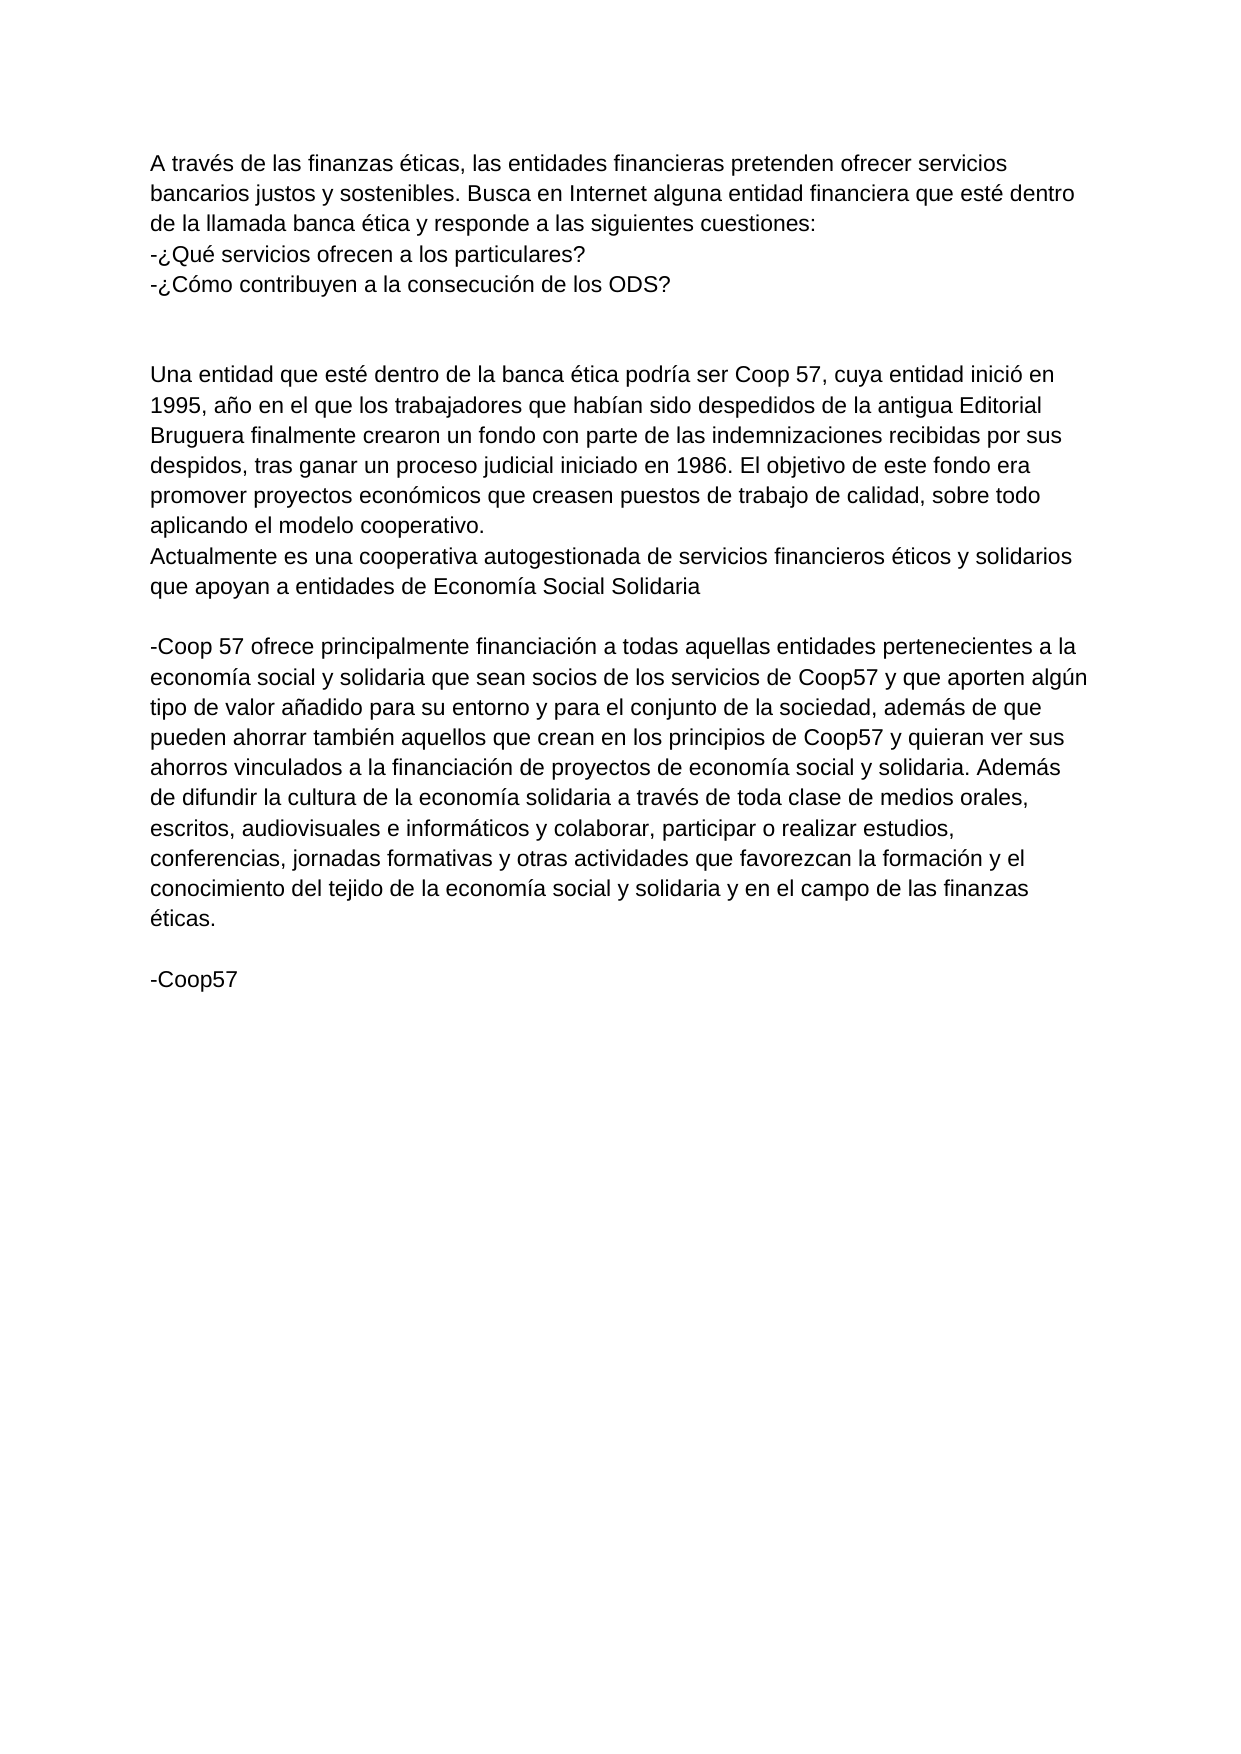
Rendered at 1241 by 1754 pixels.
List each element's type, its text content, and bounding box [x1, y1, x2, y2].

text A través de las finanzas éticas, las entidades financieras pretenden ofrecer servicios bancarios justos y sostenibles. Busca en Internet alguna entidad financiera que esté dentro de la llamada banca ética y responde a las siguientes cuestiones: -¿Qué servicios ofrecen a los particulares? [150, 150, 1090, 267]
text Actualmente es una cooperativa autogestionada de servicios financieros éticos y solidarios que apoyan a entidades de Economía Social Solidaria [150, 543, 1090, 599]
text Una entidad que esté dentro de la banca ética podría ser Coop 57, cuya entidad inició en 1995, año en el que los trabajadores que habían sido despedidos de la antigua Editorial Bruguera finalmente crearon un fondo con parte de las indemnizaciones recibidas por sus despidos, tras ganar un proceso judicial iniciado en 1986. El objetivo de este fondo era promover proyectos económicos que creasen puestos de trabajo de calidad, sobre todo aplicando el modelo cooperativo. [150, 361, 1090, 539]
text -¿Cómo contribuyen a la consecución de los ODS? [150, 271, 1090, 297]
text -Coop57 [150, 966, 1090, 992]
text -Coop 57 ofrece principalmente financiación a todas aquellas entidades pertenecientes a la economía social y solidaria que sean socios de los servicios de Coop57 y que aporten algún tipo de valor añadido para su entorno y para el conjunto de la sociedad, además de que pueden ahorrar también aquellos que crean en los principios de Coop57 y quieran ver sus ahorros vinculados a la financiación de proyectos de economía social y solidaria. Además de difundir la cultura de la economía solidaria a través de toda clase de medios orales, escritos, audiovisuales e informáticos y colaborar, participar o realizar estudios, conferencias, jornadas formativas y otras actividades que favorezcan la formación y el conocimiento del tejido de la economía social y solidaria y en el campo de las finanzas éticas. [150, 633, 1090, 932]
